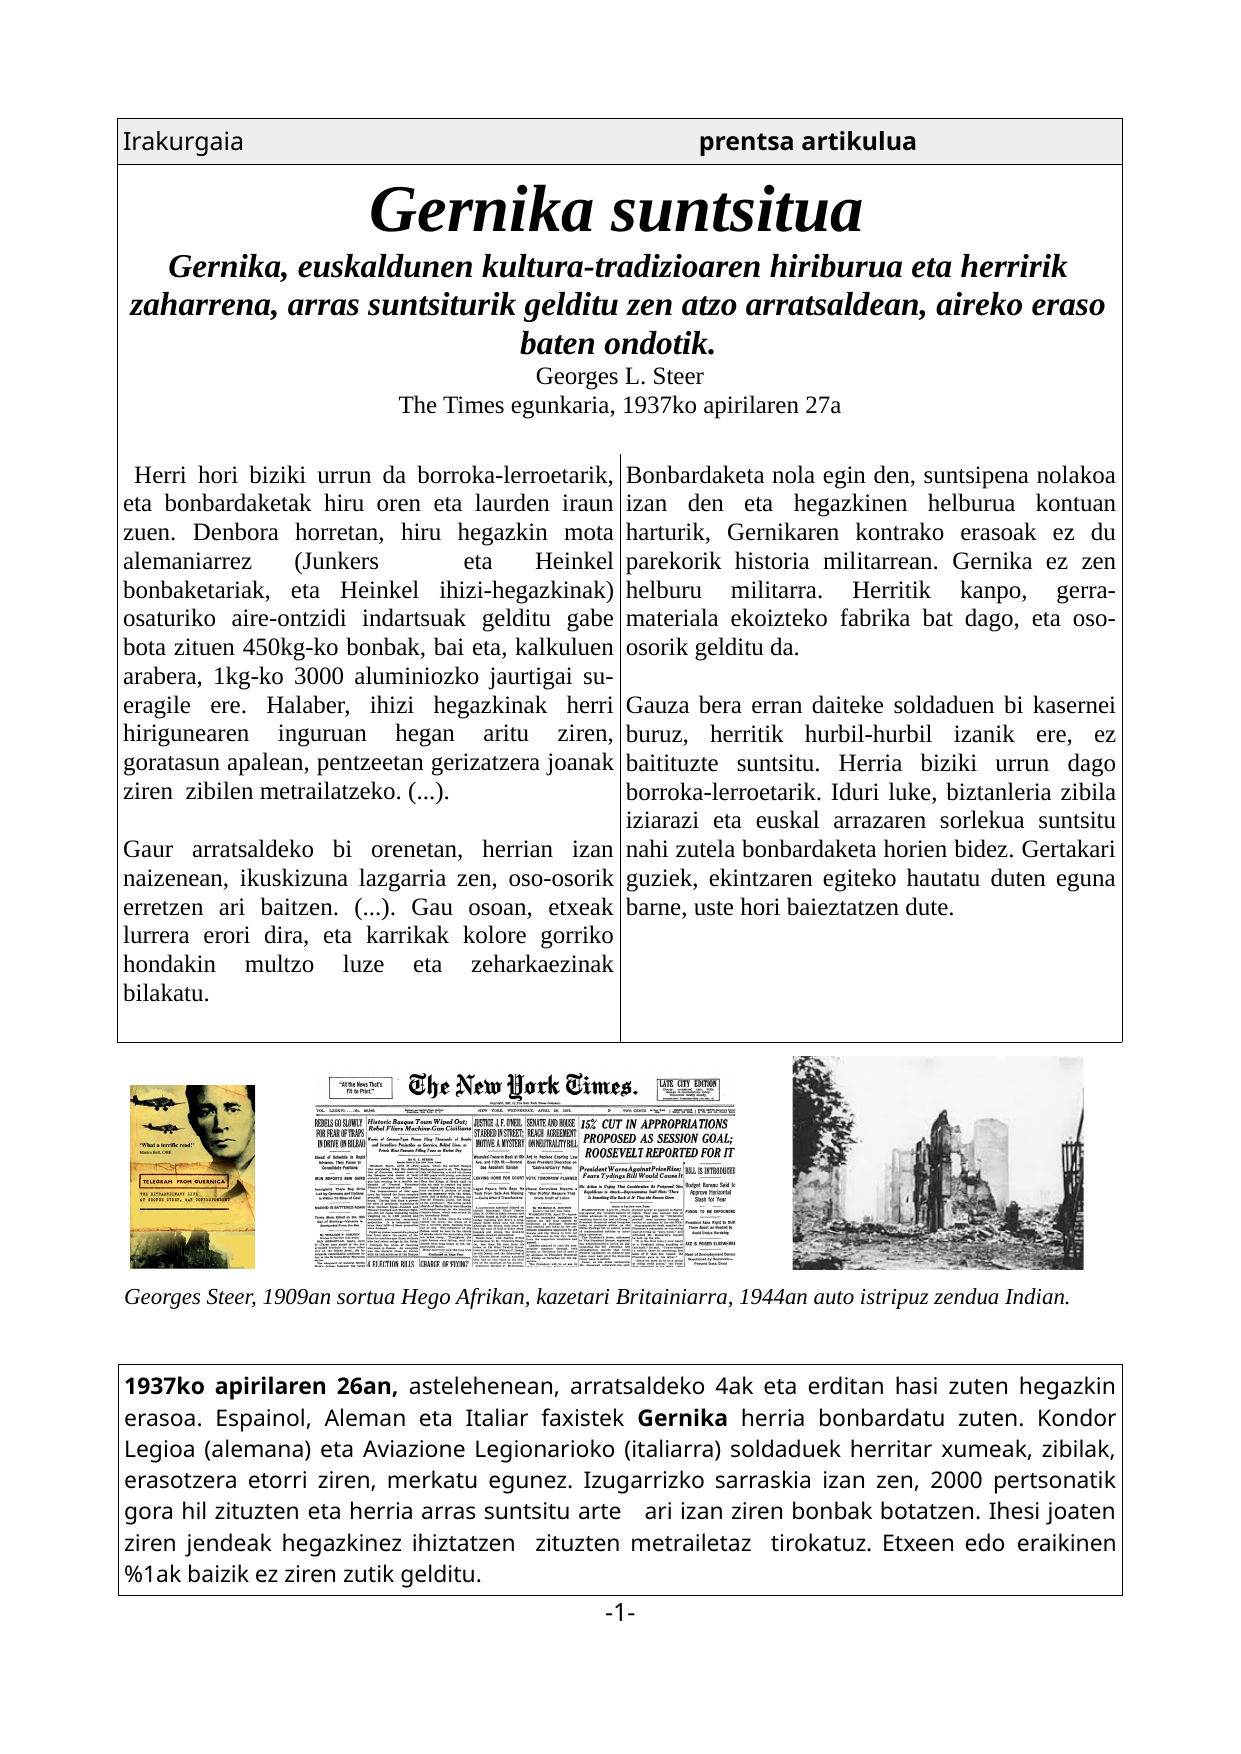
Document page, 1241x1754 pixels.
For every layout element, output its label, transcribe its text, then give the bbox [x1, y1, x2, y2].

table_header 1937ko apirilaren 26an, astelehenean, arratsaldeko 4ak eta erditan hasi zuten hegazkin erasoa. Espainol, Aleman eta Italiar faxistek Gernika herria bonbardatu zuten. Kondor Legioa (alemana) eta Aviazione Legionarioko (italiarra) soldaduek herritar xumeak, zibilak, erasotzera etorri ziren, merkatu egunez. Izugarrizko sarraskia izan zen, 2000 pertsonatik gora hil zituzten eta herria arras suntsitu arte ari izan ziren bonbak botatzen. Ihesi joaten ziren jendeak hegazkinez ihiztatzen zituzten metrailetaz tirokatuz. Etxeen edo eraikinen %1ak baizik ez ziren zutik gelditu. [119, 1365, 1122, 1595]
text -1- [118, 1596, 1122, 1629]
picture [314, 1070, 736, 1267]
table_cell Gernika suntsitua Gernika, euskaldunen kultura-tradizioaren hiriburua eta herririk zaharrena, arras suntsiturik gelditu zen atzo arratsaldean, aireko eraso baten ondotik. Georges L. Steer The Times egunkaria, 1937ko apirilaren 27a [118, 165, 1122, 454]
table_cell Herri hori biziki urrun da borroka-lerroetarik, eta bonbardaketak hiru oren eta laurden iraun zuen. Denbora horretan, hiru hegazkin mota alemaniarrez (Junkers eta Heinkel bonbaketariak, eta Heinkel ihizi-hegazkinak) osaturiko aire-ontzidi indartsuak gelditu gabe bota zituen 450kg-ko bonbak, bai eta, kalkuluen arabera, 1kg-ko 3000 aluminiozko jaurtigai su-eragile ere. Halaber, ihizi hegazkinak herri hirigunearen inguruan hegan aritu ziren, goratasun apalean, pentzeetan gerizatzera joanak ziren zibilen metrailatzeko. (...). Gaur arratsaldeko bi orenetan, herrian izan naizenean, ikuskizuna lazgarria zen, oso-osorik erretzen ari baitzen. (...). Gau osoan, etxeak lurrera erori dira, eta karrikak kolore gorriko hondakin multzo luze eta zeharkaezinak bilakatu. [118, 454, 620, 1042]
table_header Georges Steer, 1909an sortua Hego Afrikan, kazetari Britainiarra, 1944an auto istripuz zendua Indian. [119, 1077, 1122, 1315]
picture [792, 1056, 1084, 1270]
table_cell Bonbardaketa nola egin den, suntsipena nolakoa izan den eta hegazkinen helburua kontuan harturik, Gernikaren kontrako erasoak ez du parekorik historia militarrean. Gernika ez zen helburu militarra. Herritik kanpo, gerra-materiala ekoizteko fabrika bat dago, eta oso-osorik gelditu da. Gauza bera erran daiteke soldaduen bi kasernei buruz, herritik hurbil-hurbil izanik ere, ez baitituzte suntsitu. Herria biziki urrun dago borroka-lerroetarik. Iduri luke, biztanleria zibila iziarazi eta euskal arrazaren sorlekua suntsitu nahi zutela bonbardaketa horien bidez. Gertakari guziek, ekintzaren egiteko hautatu duten eguna barne, uste hori baieztatzen dute. [621, 454, 1122, 1042]
picture [129, 1085, 256, 1269]
table_header Irakurgaia prentsa artikulua [118, 119, 1122, 164]
